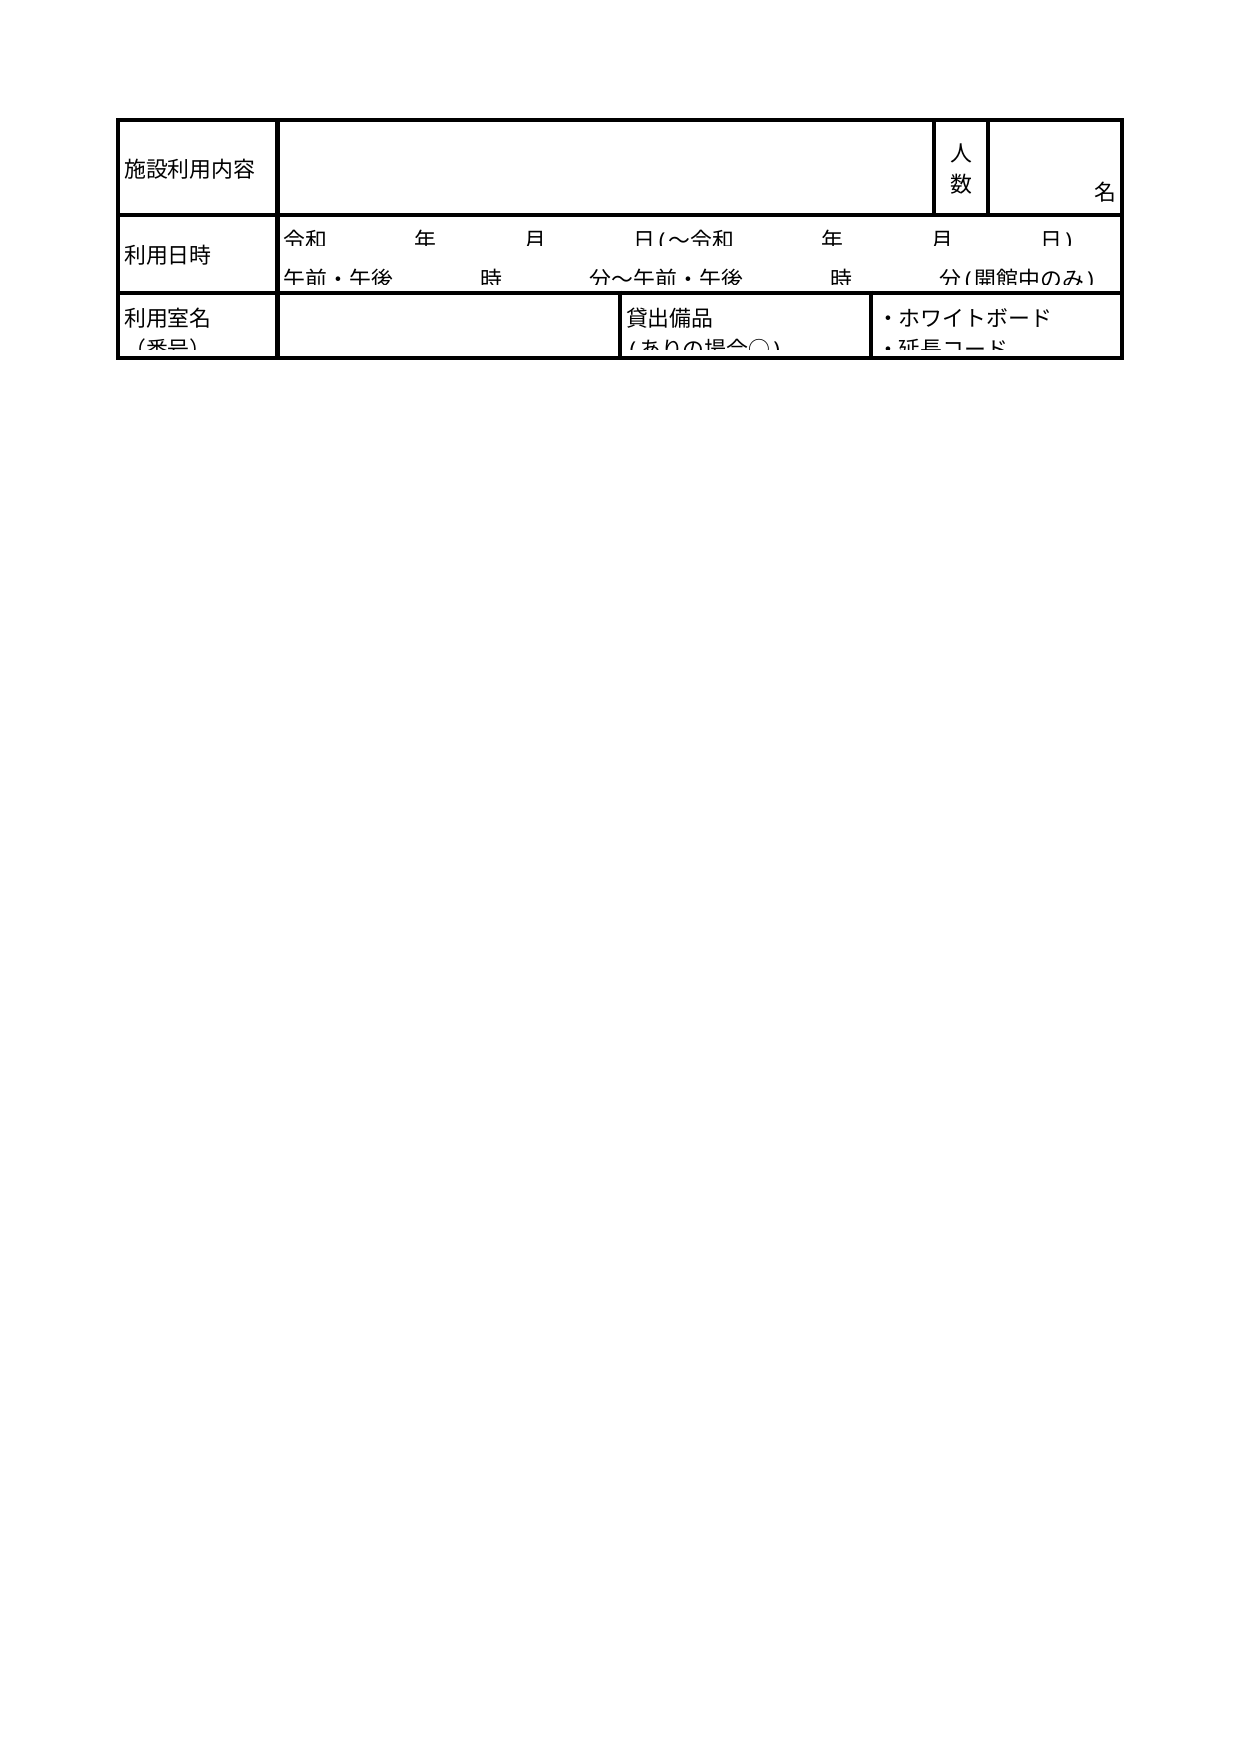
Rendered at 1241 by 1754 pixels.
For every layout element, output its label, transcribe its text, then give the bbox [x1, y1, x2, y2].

table_cell 利用日時 [120, 217, 275, 291]
table_cell [280, 295, 618, 356]
table_cell 施設利用内容 [120, 122, 275, 213]
table_cell 名 [990, 122, 1120, 213]
table_cell 午前・午後 時 分〜午前・午後 時 分(開館中のみ) [280, 252, 1120, 291]
table_cell [280, 122, 932, 213]
table_cell ・ホワイトボード ・延長コード [873, 295, 1120, 356]
table_cell 貸出備品 (ありの場合○) [622, 295, 869, 356]
table_cell 令和 年 月 日(〜令和 年 月 日) [280, 217, 1120, 252]
table_cell 人数 [936, 122, 986, 213]
table_cell 利用室名 （番号） [120, 295, 275, 356]
